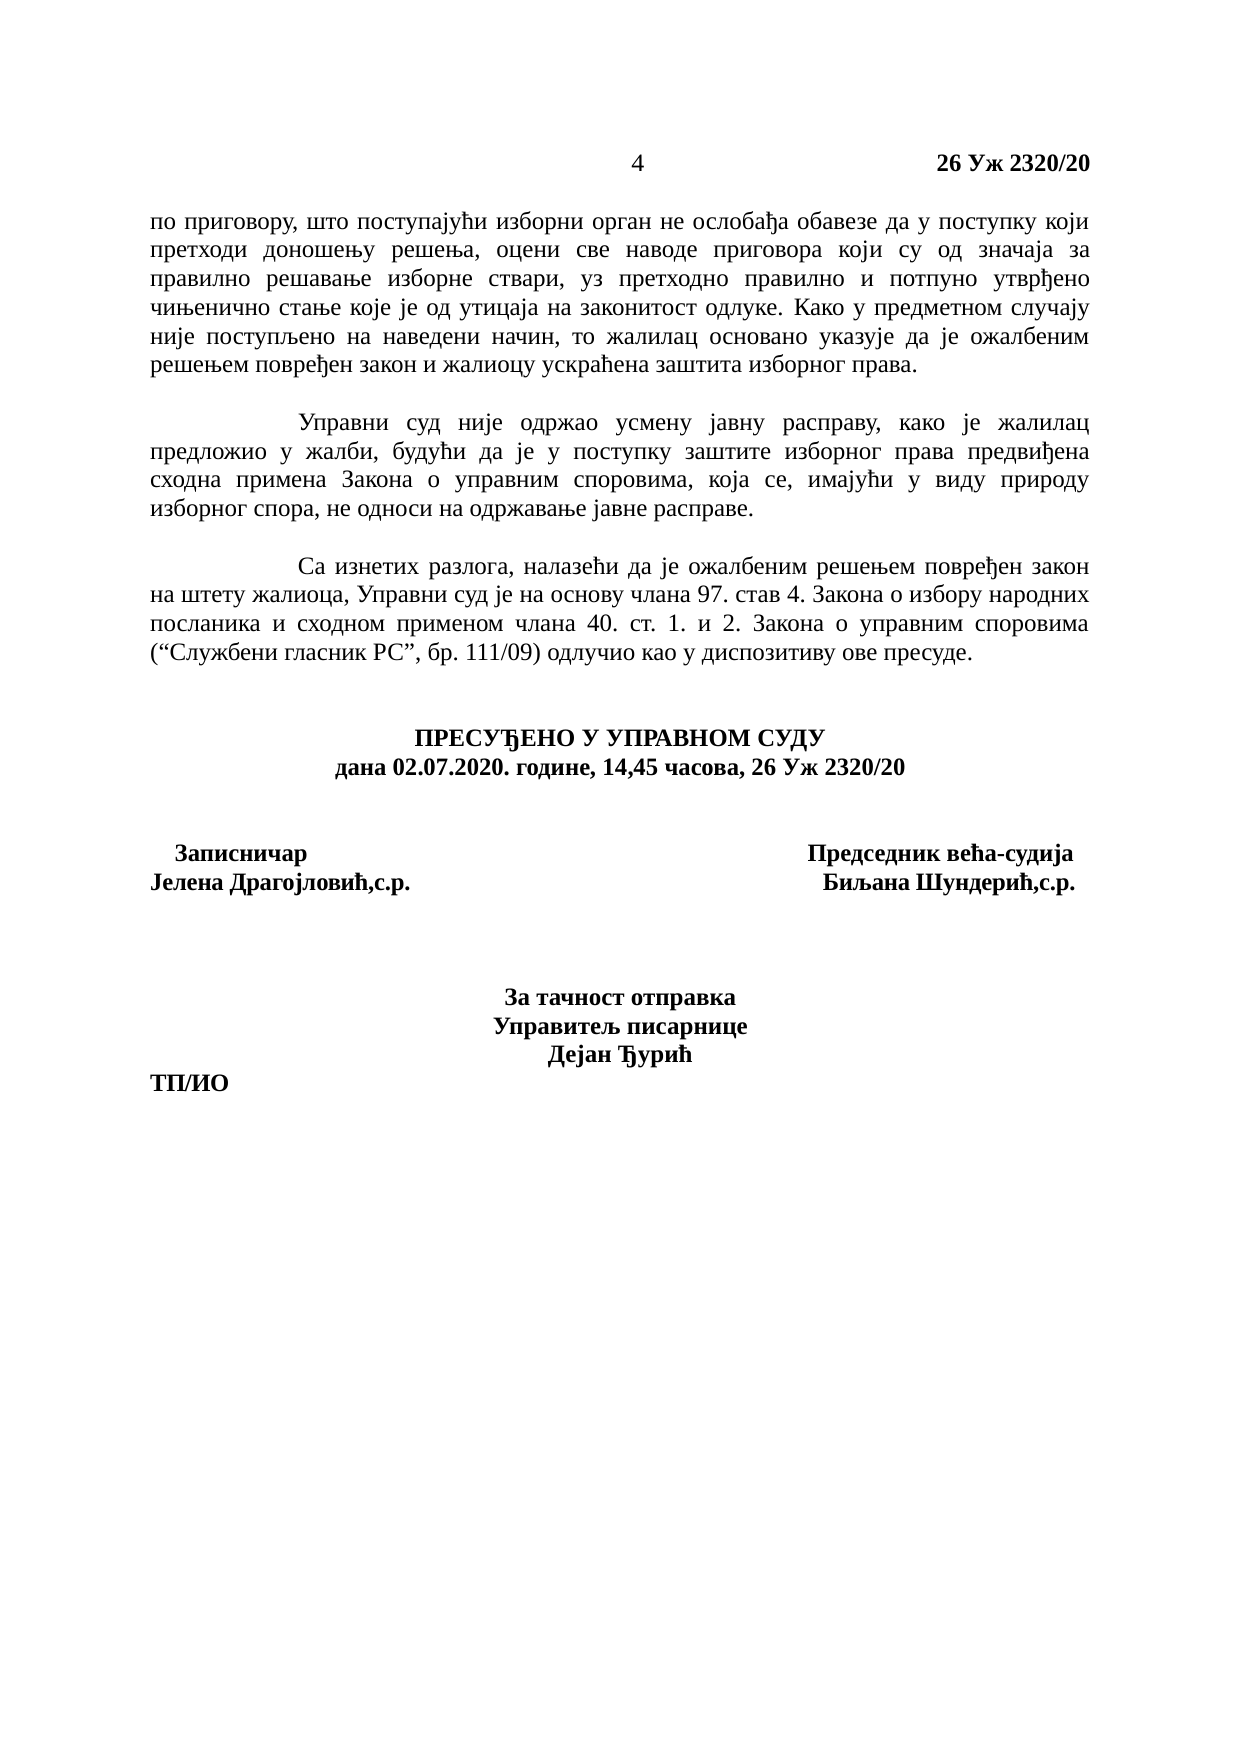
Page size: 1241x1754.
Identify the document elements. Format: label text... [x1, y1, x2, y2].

text Управитељ писарнице [150, 1011, 1090, 1039]
text Са изнетих разлога, налазећи да је ожалбеним решењем повређен закон на штету жалиоца, Управни суд је на основу члана 97. став 4. Закона о избору народних посланика и сходном применом члана 40. ст. 1. и 2. Закона о управним споровима (“Службени гласник РС”, бр. 111/09) одлучио као у диспозитиву ове пресуде. [150, 551, 1090, 666]
text Дејан Ђурић [150, 1039, 1090, 1068]
text ТП/ИО [150, 1068, 1090, 1097]
text дана 02.07.2020. године, 14,45 часова, 26 Уж 2320/20 [150, 752, 1090, 781]
text За тачност отправка [150, 982, 1090, 1011]
text Управни суд није одржао усмену јавну расправу, како је жалилац предложио у жалби, будући да је у поступку заштите изборног права предвиђена сходна примена Закона о управним споровима, која се, имајући у виду природу изборног спора, не односи на одржавање јавне расправе. [150, 407, 1090, 522]
text Јелена Драгојловић,с.р. Биљана Шундерић,с.р. [150, 867, 1090, 896]
text ПРЕСУЂЕНО У УПРАВНОМ СУДУ [150, 723, 1090, 752]
text Записничар Председник већа-судија [150, 838, 1090, 867]
text по приговору, што поступајући изборни орган не ослобађа обавезе да у поступку који претходи доношењу решења, оцени све наводе приговора који су од значаја за правилно решавање изборне ствари, уз претходно правилно и потпуно утврђено чињенично стање које је од утицаја на законитост одлуке. Како у предметном случају није поступљено на наведени начин, то жалилац основано указује да је ожалбеним решењем повређен закон и жалиоцу ускраћена заштита изборног права. [150, 206, 1090, 378]
